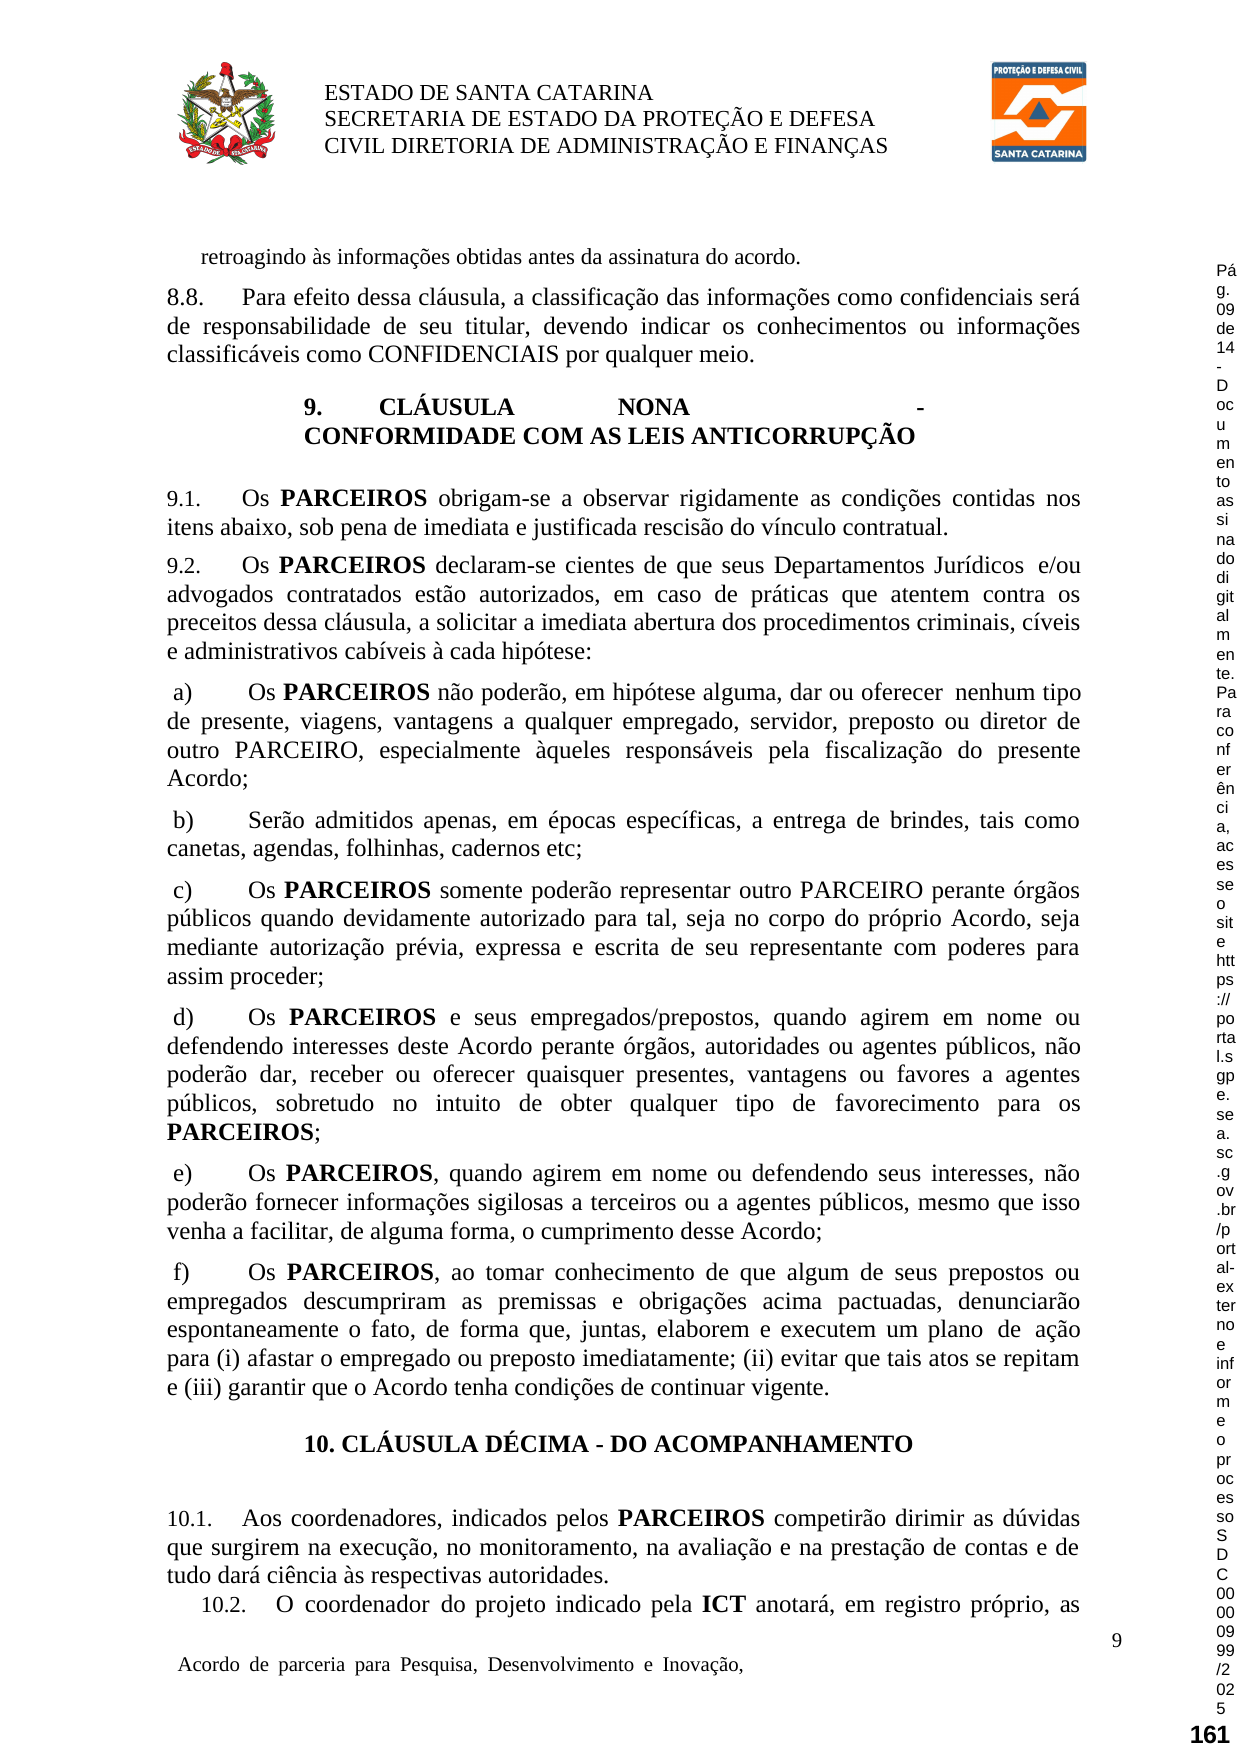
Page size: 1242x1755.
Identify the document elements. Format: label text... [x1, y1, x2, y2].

list Os PARCEIROS obrigam-se a observar rigidamente as condições contidas nos itens abaixo, sob pena de imediata e justificada rescisão do vínculo contratual. [167, 483, 1081, 541]
list Aos coordenadores, indicados pelos PARCEIROS competirão dirimir as dúvidas que surgirem na execução, no monitoramento, na avaliação e na prestação de contas e de tudo dará ciência às respectivas autoridades. [167, 1503, 1081, 1589]
list Os PARCEIROS e seus empregados/prepostos, quando agirem em nome ou defendendo interesses deste Acordo perante órgãos, autoridades ou agentes públicos, não poderão dar, receber ou oferecer quaisquer presentes, vantagens ou favores a agentes públicos, sobretudo no intuito de obter qualquer tipo de favorecimento para os PARCEIROS; [167, 1002, 1081, 1146]
list Os PARCEIROS somente poderão representar outro PARCEIRO perante órgãos públicos quando devidamente autorizado para tal, seja no corpo do próprio Acordo, seja mediante autorização prévia, expressa e escrita de seu representante com poderes para assim proceder; [167, 875, 1081, 990]
list Os PARCEIROS declaram-se cientes de que seus Departamentos Jurídicos e/ou advogados contratados estão autorizados, em caso de práticas que atentem contra os preceitos dessa cláusula, a solicitar a imediata abertura dos procedimentos criminais, cíveis e administrativos cabíveis à cada hipótese: [167, 550, 1081, 665]
list O coordenador do projeto indicado pela ICT anotará, em registro próprio, as [201, 1589, 1133, 1618]
list Serão admitidos apenas, em épocas específicas, a entrega de brindes, tais como canetas, agendas, folhinhas, cadernos etc; [167, 805, 1080, 862]
subtitle CLÁUSULA NONA - CONFORMIDADE COM AS LEIS ANTICORRUPÇÃO [304, 392, 925, 450]
list Para efeito dessa cláusula, a classificação das informações como confidenciais será de responsabilidade de seu titular, devendo indicar os conhecimentos ou informações classificáveis como CONFIDENCIAIS por qualquer meio. [167, 282, 1081, 368]
subtitle CLÁUSULA DÉCIMA - DO ACOMPANHAMENTO [304, 1429, 1133, 1458]
list Os PARCEIROS não poderão, em hipótese alguma, dar ou oferecer nenhum tipo de presente, viagens, vantagens a qualquer empregado, servidor, preposto ou diretor de outro PARCEIRO, especialmente àqueles responsáveis pela fiscalização do presente Acordo; [167, 677, 1082, 792]
text 9 [1112, 1627, 1133, 1652]
list Os PARCEIROS, quando agirem em nome ou defendendo seus interesses, não poderão fornecer informações sigilosas a terceiros ou a agentes públicos, mesmo que isso venha a facilitar, de alguma forma, o cumprimento desse Acordo; [167, 1158, 1080, 1244]
text Pág. 09 de 14 - Documento assinado digitalmente. Para conferência, acesse o site https://portal.sgpe.sea.sc.gov.br/portal-externo e informe o processo SDC 00000999/2025 e o código 5NLA6F97. [1216, 261, 1237, 1715]
text retroagindo às informações obtidas antes da assinatura do acordo. [201, 243, 1133, 269]
list Os PARCEIROS, ao tomar conhecimento de que algum de seus prepostos ou empregados descumpriram as premissas e obrigações acima pactuadas, denunciarão espontaneamente o fato, de forma que, juntas, elaborem e executem um plano de ação para (i) afastar o empregado ou preposto imediatamente; (ii) evitar que tais atos se repitam e (iii) garantir que o Acordo tenha condições de continuar vigente. [167, 1257, 1081, 1401]
text Acordo de parceria para Pesquisa, Desenvolvimento e Inovação, [177, 1652, 784, 1676]
